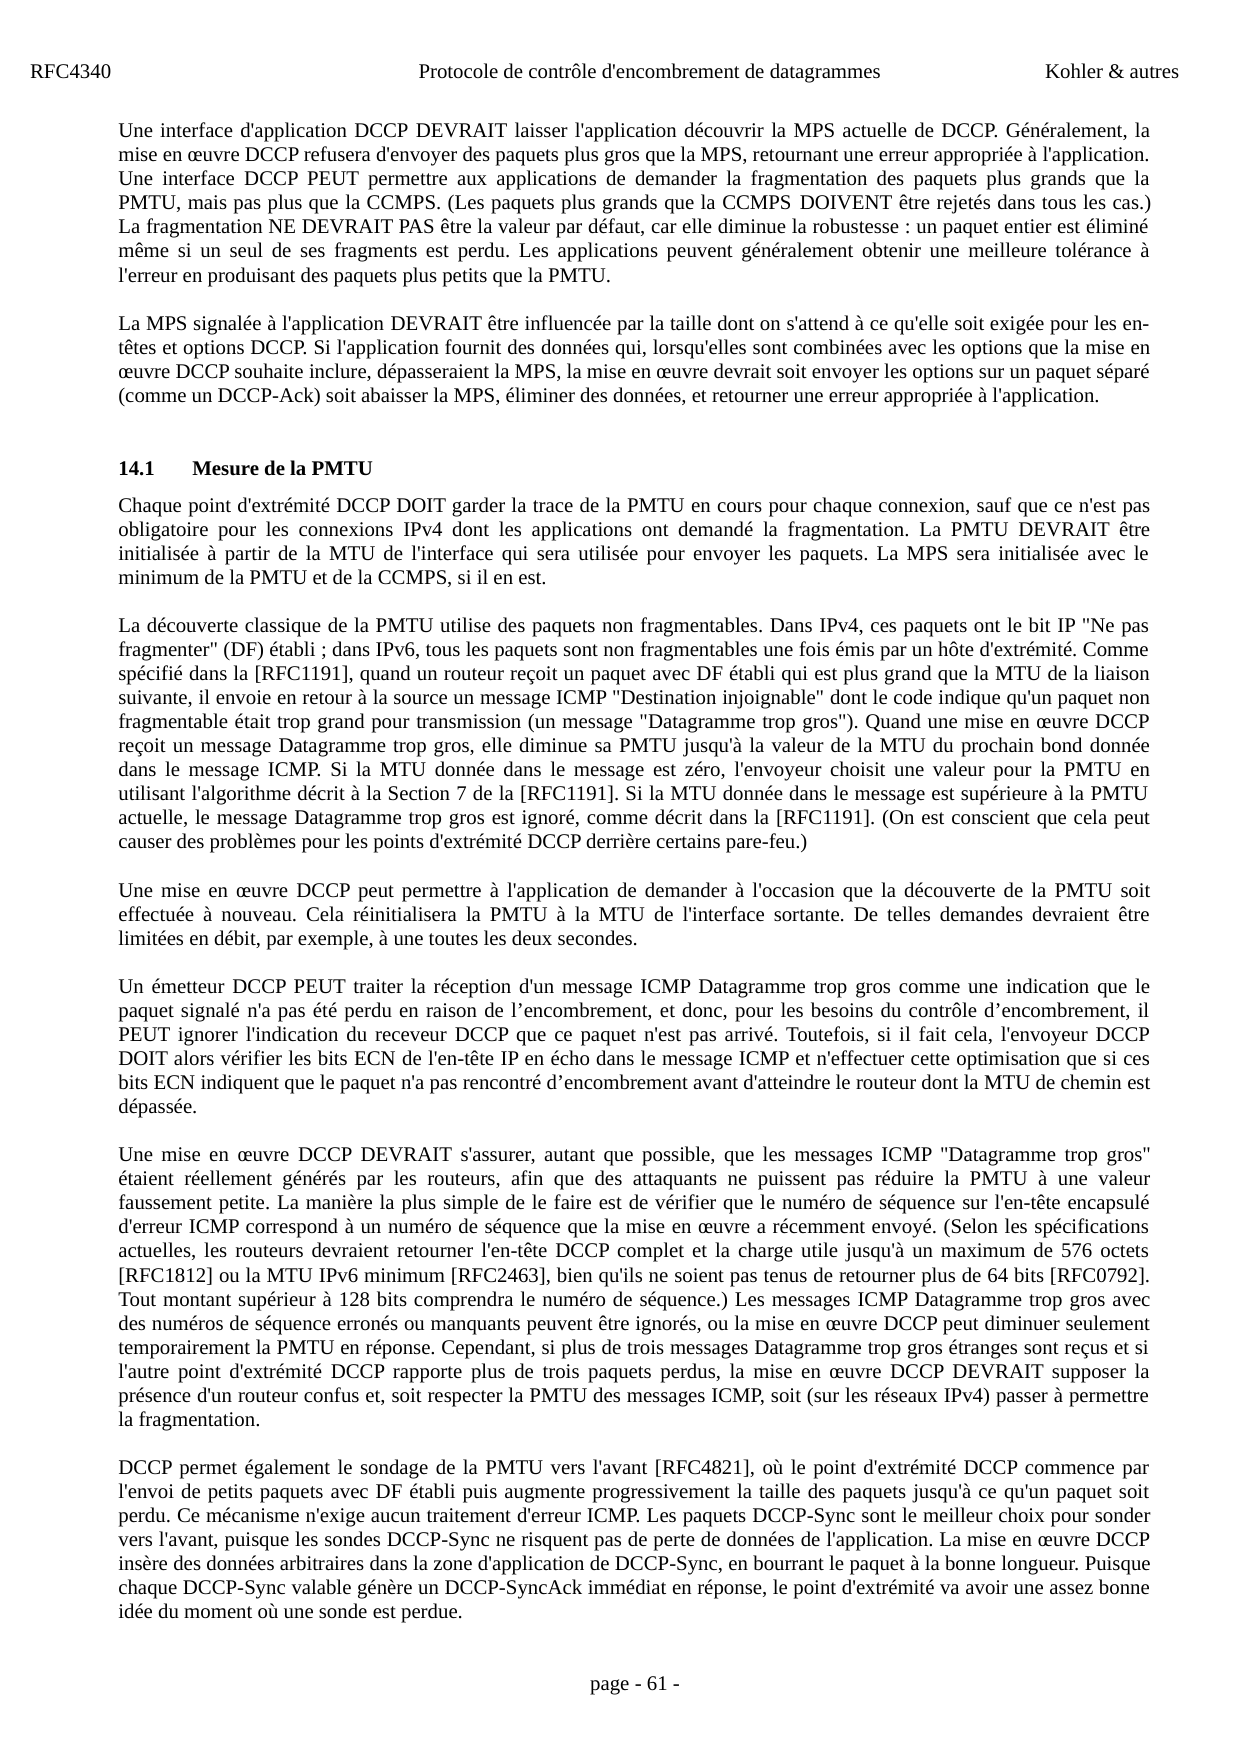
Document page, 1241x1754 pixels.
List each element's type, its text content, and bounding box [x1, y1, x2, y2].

text Une mise en œuvre DCCP peut permettre à l'application de demander à l'occasion que la découverte de la PMTU soit effectuée à nouveau. Cela réinitialisera la PMTU à la MTU de l'interface sortante. De telles demandes devraient être limitées en débit, par exemple, à une toutes les deux secondes. [118, 877, 1152, 950]
subtitle 14.1 Mesure de la PMTU [118, 456, 1152, 480]
text La MPS signalée à l'application devrait être influencée par la taille dont on s'attend à ce qu'elle soit exigée pour les en-têtes et options DCCP. Si l'application fournit des données qui, lorsqu'elles sont combinées avec les options que la mise en œuvre DCCP souhaite inclure, dépasseraient la MPS, la mise en œuvre devrait soit envoyer les options sur un paquet séparé (comme un DCCP-Ack) soit abaisser la MPS, éliminer des données, et retourner une erreur appropriée à l'application. [118, 311, 1152, 407]
text Une interface d'application DCCP devrait laisser l'application découvrir la MPS actuelle de DCCP. Généralement, la mise en œuvre DCCP refusera d'envoyer des paquets plus gros que la MPS, retournant une erreur appropriée à l'application. Une interface DCCP PEUT permettre aux applications de demander la fragmentation des paquets plus grands que la PMTU, mais pas plus que la CCMPS. (Les paquets plus grands que la CCMPS doivent être rejetés dans tous les cas.) La fragmentation NE DEVRAIT PAS être la valeur par défaut, car elle diminue la robustesse : un paquet entier est éliminé même si un seul de ses fragments est perdu. Les applications peuvent généralement obtenir une meilleure tolérance à l'erreur en produisant des paquets plus petits que la PMTU. [118, 118, 1152, 287]
text Un émetteur DCCP PEUT traiter la réception d'un message ICMP Datagramme trop gros comme une indication que le paquet signalé n'a pas été perdu en raison de l’encombrement, et donc, pour les besoins du contrôle d’encombrement, il PEUT ignorer l'indication du receveur DCCP que ce paquet n'est pas arrivé. Toutefois, si il fait cela, l'envoyeur DCCP DOIT alors vérifier les bits ECN de l'en-tête IP en écho dans le message ICMP et n'effectuer cette optimisation que si ces bits ECN indiquent que le paquet n'a pas rencontré d’encombrement avant d'atteindre le routeur dont la MTU de chemin est dépassée. [118, 974, 1152, 1118]
text DCCP permet également le sondage de la PMTU vers l'avant [RFC4821], où le point d'extrémité DCCP commence par l'envoi de petits paquets avec DF établi puis augmente progressivement la taille des paquets jusqu'à ce qu'un paquet soit perdu. Ce mécanisme n'exige aucun traitement d'erreur ICMP. Les paquets DCCP-Sync sont le meilleur choix pour sonder vers l'avant, puisque les sondes DCCP-Sync ne risquent pas de perte de données de l'application. La mise en œuvre DCCP insère des données arbitraires dans la zone d'application de DCCP-Sync, en bourrant le paquet à la bonne longueur. Puisque chaque DCCP-Sync valable génère un DCCP-SyncAck immédiat en réponse, le point d'extrémité va avoir une assez bonne idée du moment où une sonde est perdue. [118, 1455, 1152, 1623]
text Une mise en œuvre DCCP devrait s'assurer, autant que possible, que les messages ICMP "Datagramme trop gros" étaient réellement générés par les routeurs, afin que des attaquants ne puissent pas réduire la PMTU à une valeur faussement petite. La manière la plus simple de le faire est de vérifier que le numéro de séquence sur l'en-tête encapsulé d'erreur ICMP correspond à un numéro de séquence que la mise en œuvre a récemment envoyé. (Selon les spécifications actuelles, les routeurs devraient retourner l'en-tête DCCP complet et la charge utile jusqu'à un maximum de 576 octets [RFC1812] ou la MTU IPv6 minimum [RFC2463], bien qu'ils ne soient pas tenus de retourner plus de 64 bits [RFC0792]. Tout montant supérieur à 128 bits comprendra le numéro de séquence.) Les messages ICMP Datagramme trop gros avec des numéros de séquence erronés ou manquants peuvent être ignorés, ou la mise en œuvre DCCP peut diminuer seulement temporairement la PMTU en réponse. Cependant, si plus de trois messages Datagramme trop gros étranges sont reçus et si l'autre point d'extrémité DCCP rapporte plus de trois paquets perdus, la mise en œuvre DCCP DEVRAIT supposer la présence d'un routeur confus et, soit respecter la PMTU des messages ICMP, soit (sur les réseaux IPv4) passer à permettre la fragmentation. [118, 1142, 1152, 1431]
text La découverte classique de la PMTU utilise des paquets non fragmentables. Dans IPv4, ces paquets ont le bit IP "Ne pas fragmenter" (DF) établi ; dans IPv6, tous les paquets sont non fragmentables une fois émis par un hôte d'extrémité. Comme spécifié dans la [RFC1191], quand un routeur reçoit un paquet avec DF établi qui est plus grand que la MTU de la liaison suivante, il envoie en retour à la source un message ICMP "Destination injoignable" dont le code indique qu'un paquet non fragmentable était trop grand pour transmission (un message "Datagramme trop gros"). Quand une mise en œuvre DCCP reçoit un message Datagramme trop gros, elle diminue sa PMTU jusqu'à la valeur de la MTU du prochain bond donnée dans le message ICMP. Si la MTU donnée dans le message est zéro, l'envoyeur choisit une valeur pour la PMTU en utilisant l'algorithme décrit à la Section 7 de la [RFC1191]. Si la MTU donnée dans le message est supérieure à la PMTU actuelle, le message Datagramme trop gros est ignoré, comme décrit dans la [RFC1191]. (On est conscient que cela peut causer des problèmes pour les points d'extrémité DCCP derrière certains pare-feu.) [118, 613, 1152, 853]
text Chaque point d'extrémité DCCP DOIT garder la trace de la PMTU en cours pour chaque connexion, sauf que ce n'est pas obligatoire pour les connexions IPv4 dont les applications ont demandé la fragmentation. La PMTU DEVRAIT être initialisée à partir de la MTU de l'interface qui sera utilisée pour envoyer les paquets. La MPS sera initialisée avec le minimum de la PMTU et de la CCMPS, si il en est. [118, 492, 1152, 589]
